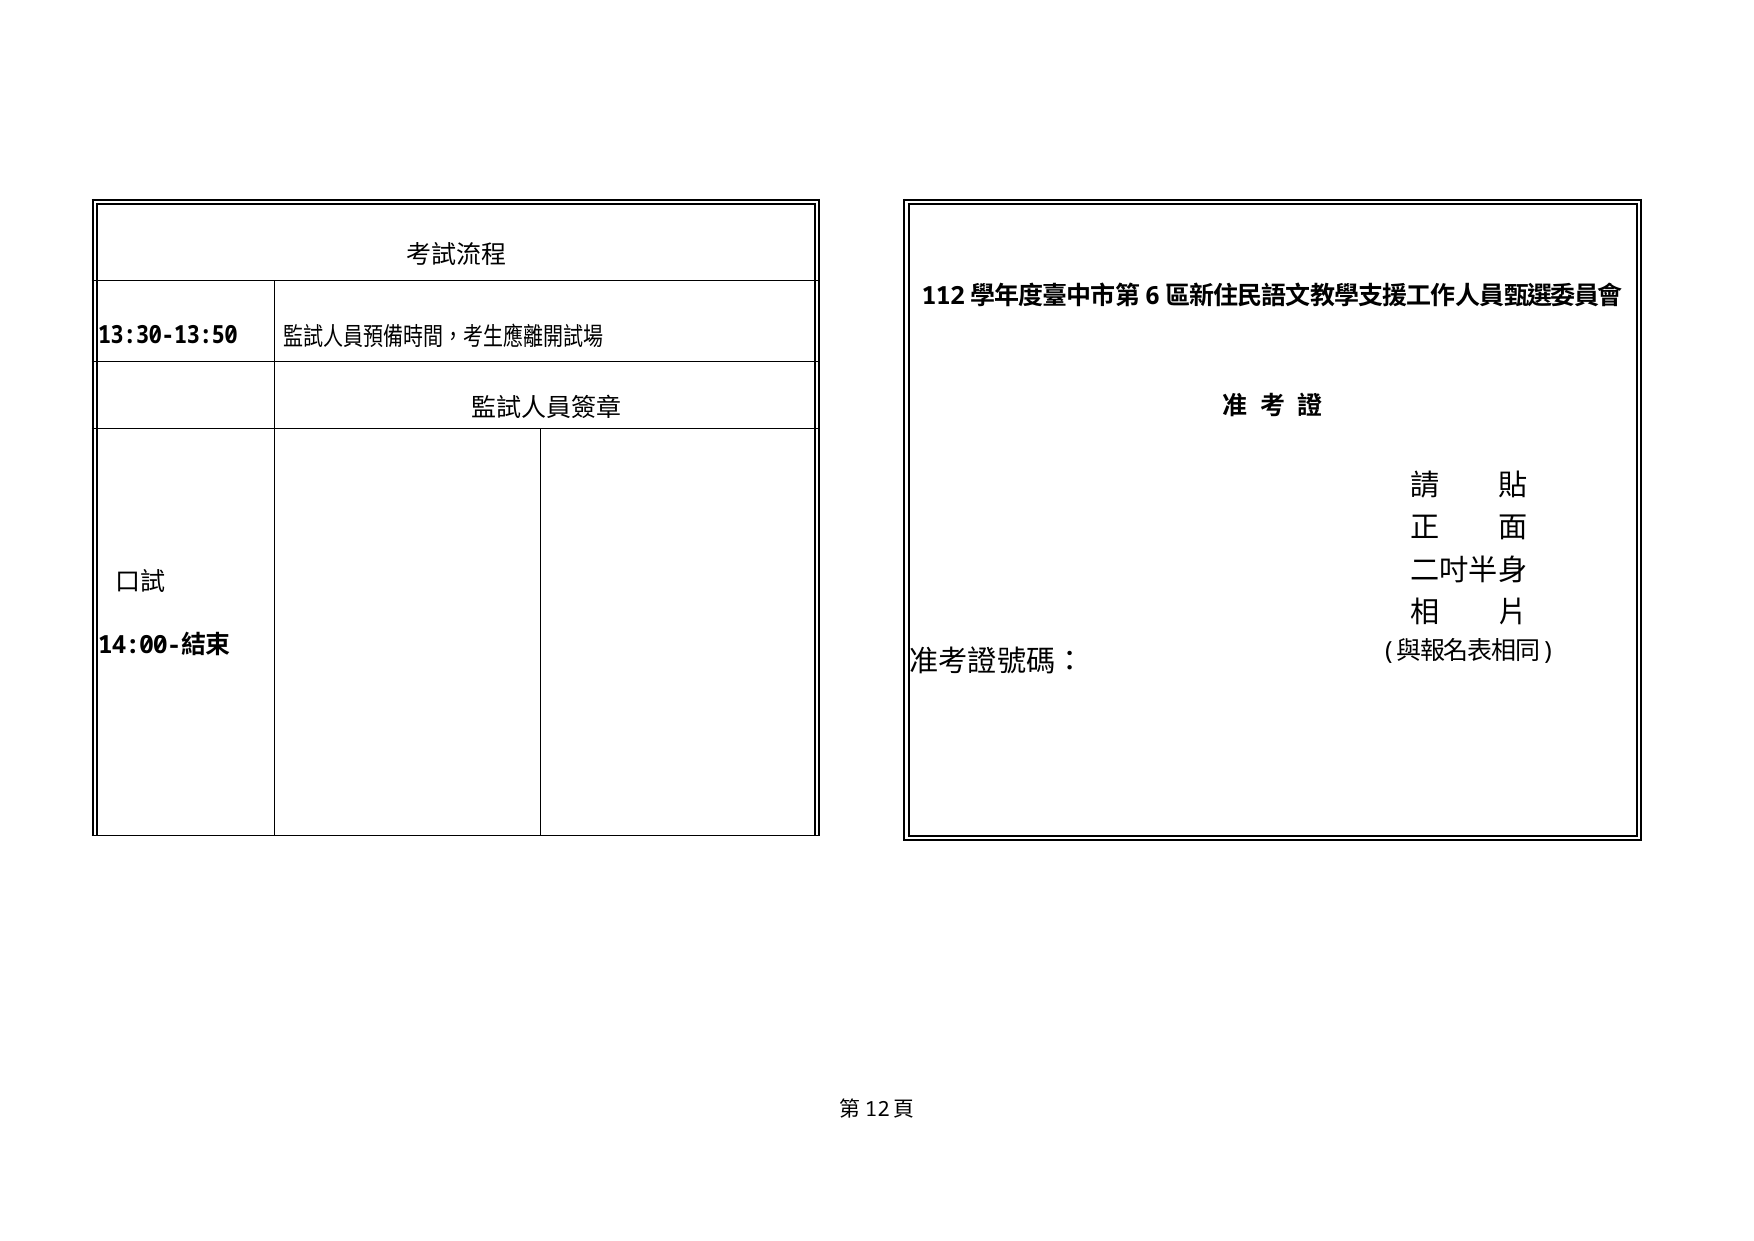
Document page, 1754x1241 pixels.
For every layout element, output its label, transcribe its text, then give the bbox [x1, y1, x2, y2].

table_cell [1328, 428, 1636, 835]
table_cell [541, 429, 814, 835]
table_cell 口試 14:00-結束 [98, 429, 274, 835]
table_cell 監試人員預備時間，考生應離開試場 [275, 281, 814, 361]
table_cell 監試人員簽章 [275, 362, 814, 428]
table_cell 准 考 證 [910, 361, 1636, 801]
table_header [820, 199, 903, 835]
table_cell [98, 362, 274, 428]
table_header 考試流程 [98, 205, 814, 280]
table_cell [1309, 428, 1320, 679]
table_cell 准考證號碼： [910, 428, 1308, 679]
table_cell [275, 429, 540, 835]
table_cell [910, 679, 1328, 835]
table_header 112學年度臺中市第6區新住民語文教學支援工作人員甄選委員會 [910, 205, 1636, 361]
table_cell [1320, 428, 1328, 679]
table_cell 13:30-13:50 [98, 281, 274, 361]
